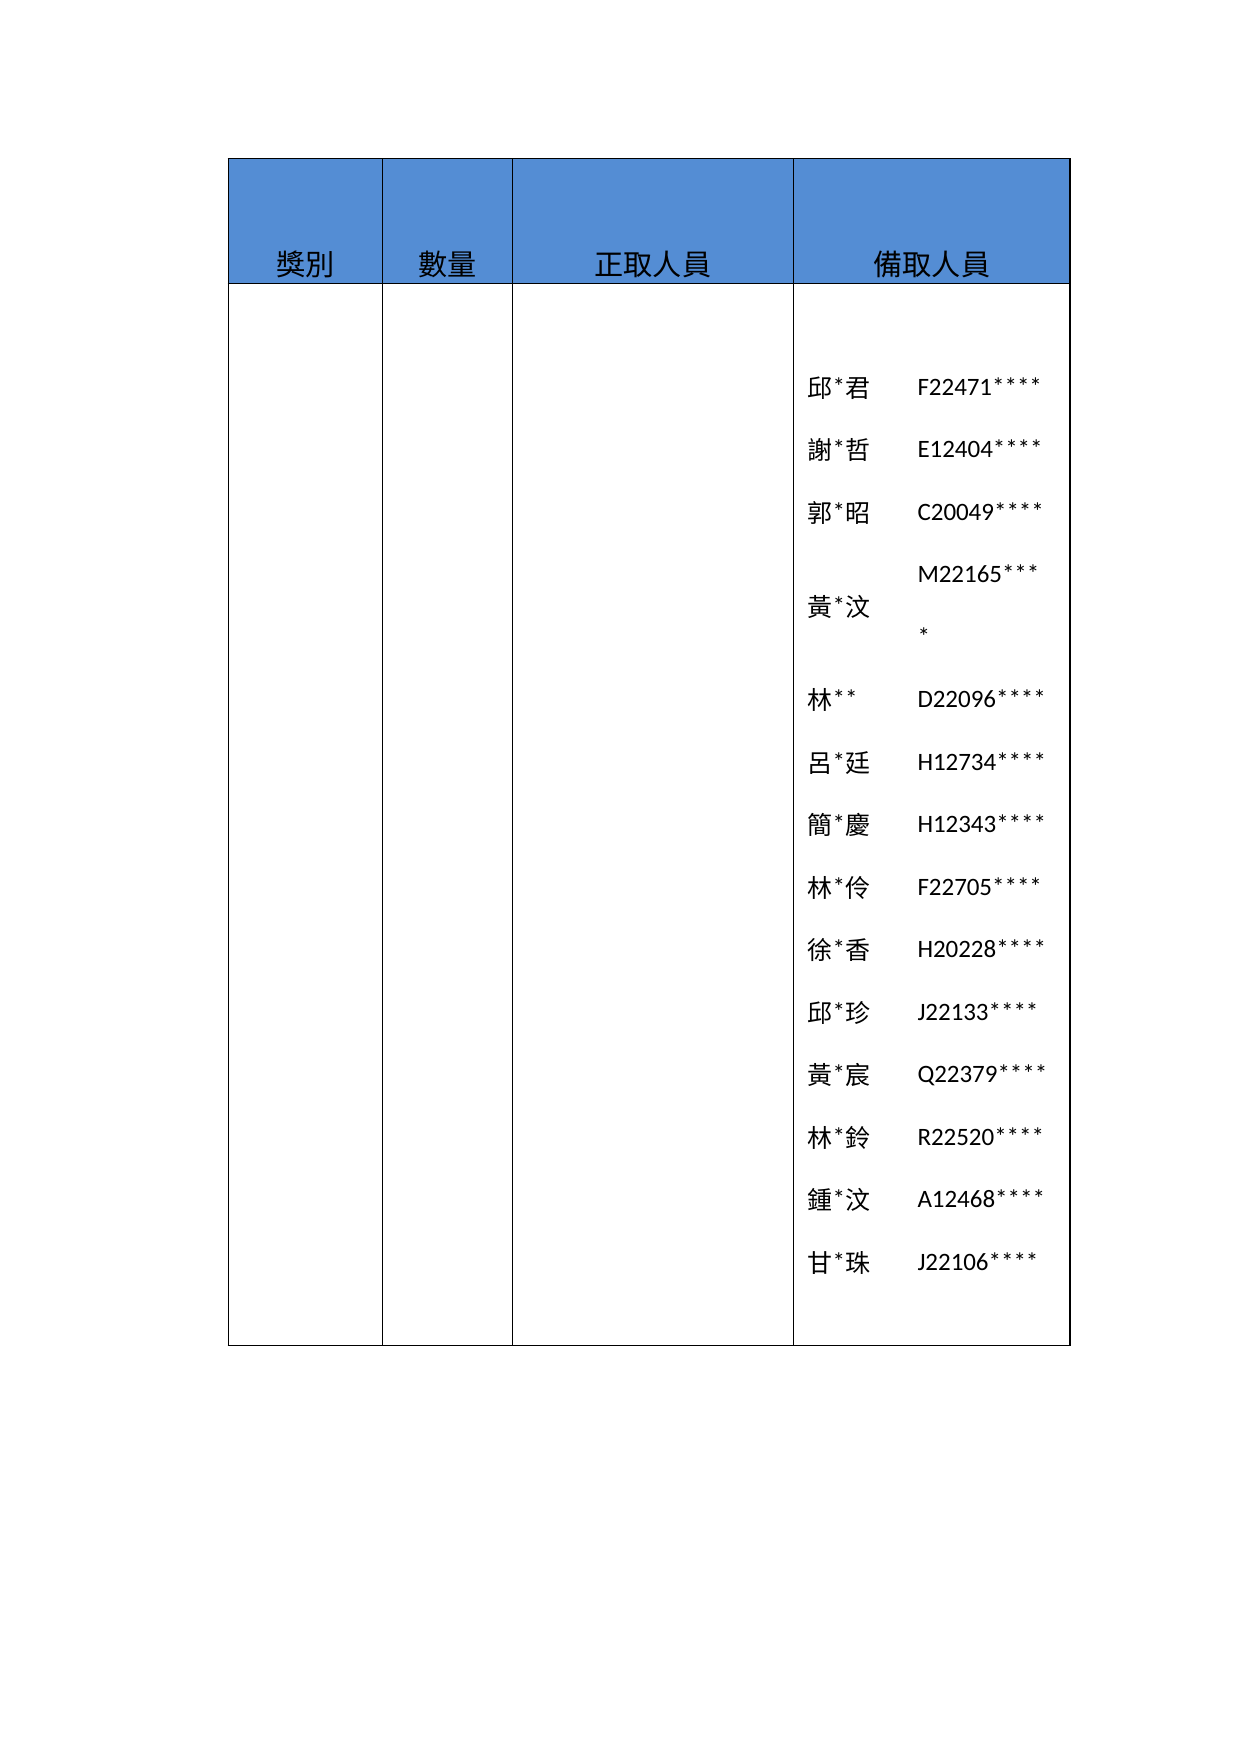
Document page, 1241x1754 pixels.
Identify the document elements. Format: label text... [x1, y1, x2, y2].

table_cell 林** [805, 657, 914, 720]
table_cell 黃*汶 [805, 532, 914, 657]
table_cell 邱*君 [805, 345, 914, 407]
table_cell D22096**** [914, 657, 1051, 720]
table_cell 邱*珍 [805, 970, 914, 1032]
table_cell A12468**** [914, 1157, 1051, 1220]
table_cell 鍾*汶 [805, 1157, 914, 1220]
table_cell 謝*哲 [805, 407, 914, 470]
table_cell J22133**** [914, 970, 1051, 1032]
table_cell F22471**** [914, 345, 1051, 407]
table_cell 甘*珠 [805, 1220, 914, 1282]
table_header 正取人員 [513, 159, 793, 283]
table_cell 呂*廷 [805, 720, 914, 782]
table_cell M22165**** [914, 532, 1051, 657]
table_cell C20049**** [914, 470, 1051, 532]
table_cell [383, 284, 512, 1345]
table_header 備取人員 [794, 159, 1069, 283]
table_cell 徐*香 [805, 907, 914, 970]
table_cell 林*鈴 [805, 1095, 914, 1157]
table_cell H12343**** [914, 782, 1051, 845]
table_header 獎別 [229, 159, 382, 283]
table_cell Q22379**** [914, 1032, 1051, 1095]
table_cell F22705**** [914, 845, 1051, 907]
table_header 數量 [383, 159, 512, 283]
table_cell R22520**** [914, 1095, 1051, 1157]
table_cell 黃*宸 [805, 1032, 914, 1095]
table_cell J22106**** [914, 1220, 1051, 1282]
table_cell H20228**** [914, 907, 1051, 970]
table_cell 簡*慶 [805, 782, 914, 845]
table_cell 林*伶 [805, 845, 914, 907]
table_cell [229, 284, 382, 1345]
table_cell [794, 284, 1069, 1345]
table_cell 郭*昭 [805, 470, 914, 532]
table_cell H12734**** [914, 720, 1051, 782]
table_cell [513, 284, 793, 1345]
table_cell E12404**** [914, 407, 1051, 470]
